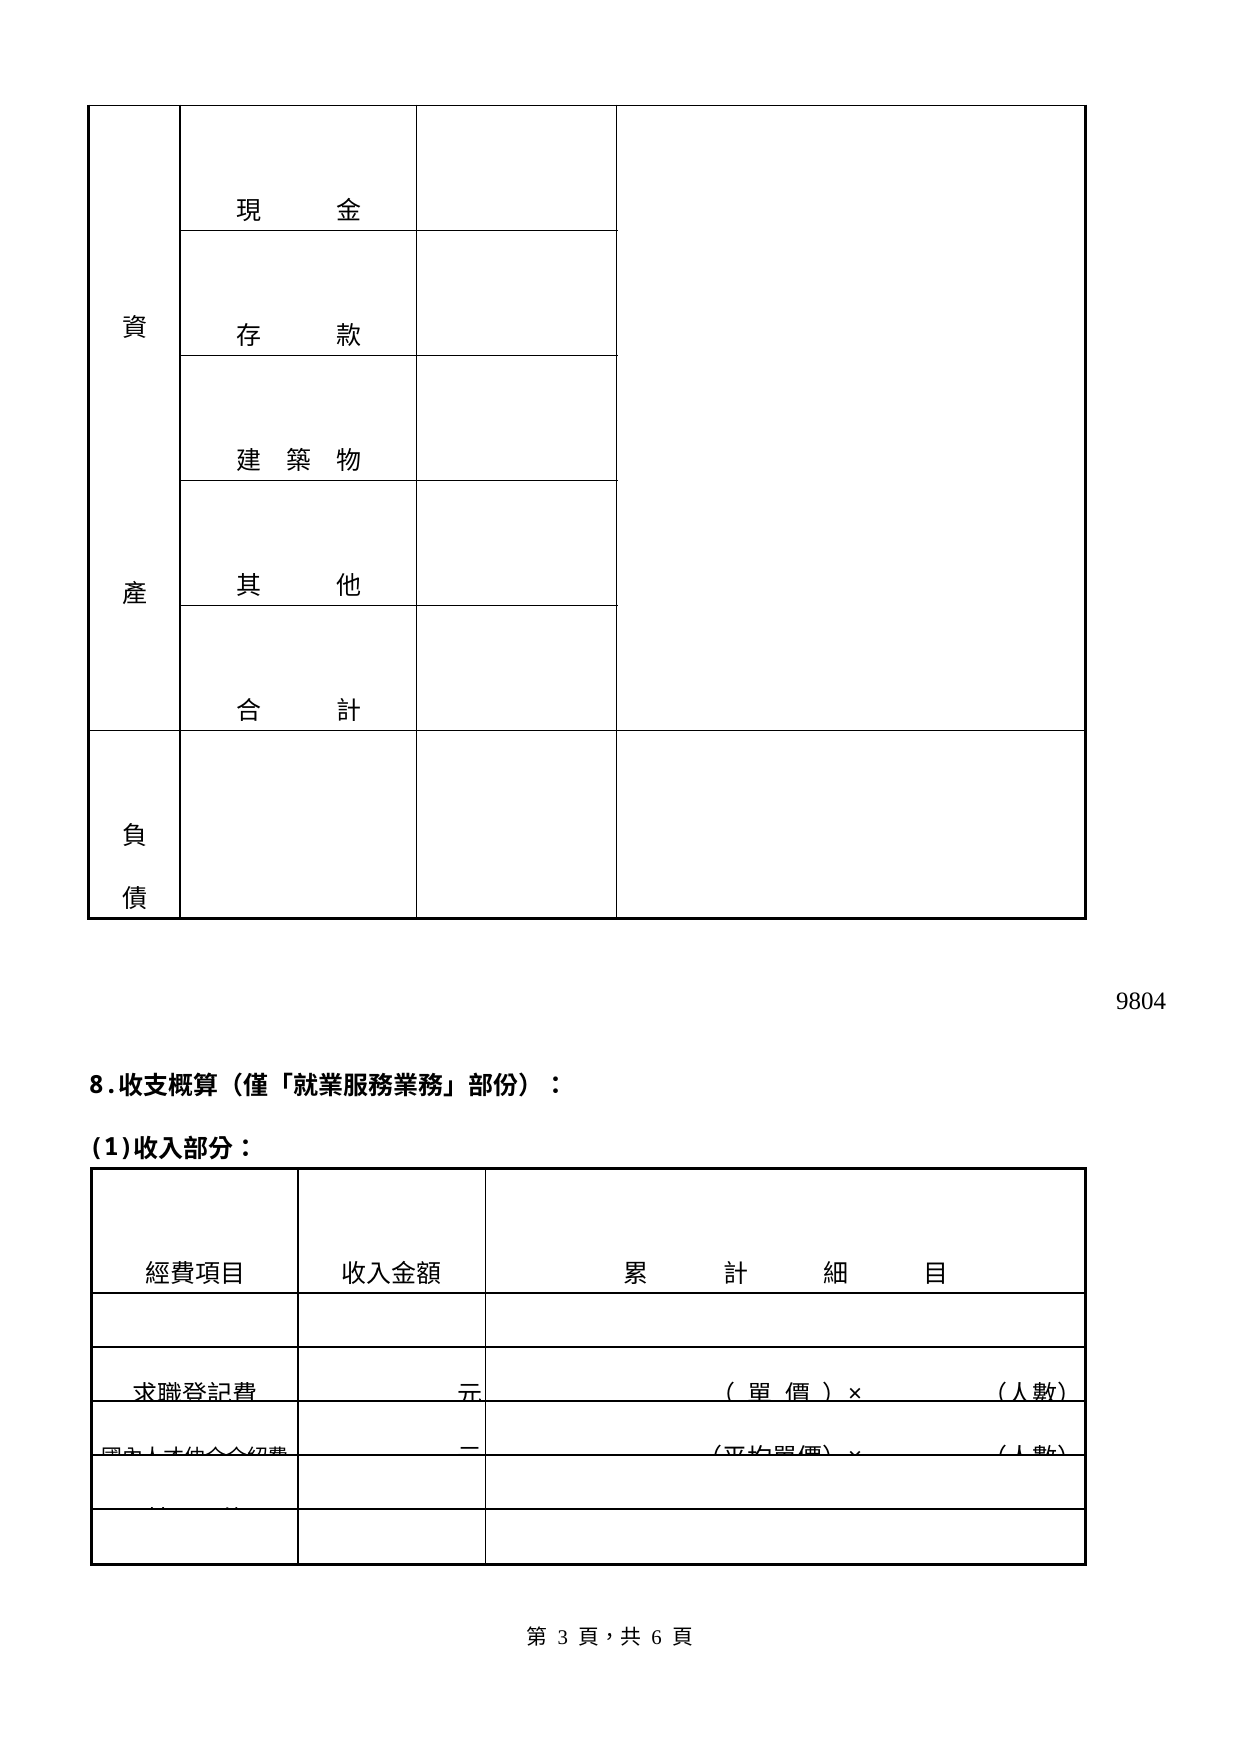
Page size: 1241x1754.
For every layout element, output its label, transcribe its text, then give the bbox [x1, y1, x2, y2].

table_header 累 計 細 目 [486, 1170, 1084, 1292]
table_cell 合 計 [181, 606, 416, 729]
table_cell 元 [299, 1456, 485, 1508]
table_cell [617, 731, 1084, 917]
text 8.收支概算（僅「就業服務業務」部份）： [89, 1042, 1152, 1104]
table_cell 建 築 物 [181, 356, 416, 479]
table_cell [417, 731, 616, 917]
table_cell （平均單價）× （人數） [486, 1402, 1084, 1454]
table_cell 元 [299, 1510, 485, 1562]
table_cell [417, 231, 616, 354]
text (1)收入部分： [89, 1104, 1152, 1167]
table_cell [417, 106, 616, 229]
table_cell （ 單 價 ）× （人數） [486, 1348, 1084, 1400]
table_cell 資 產 [90, 106, 179, 729]
table_cell 現 金 [181, 106, 416, 229]
table_cell 國內人才仲介介紹費 [93, 1402, 297, 1454]
table_cell [486, 1510, 1084, 1562]
table_cell 其 他 [181, 481, 416, 604]
text [1082, 1014, 1199, 1025]
table_cell [417, 356, 616, 479]
table_cell 其 他 [93, 1456, 297, 1508]
table_cell 元 [299, 1402, 485, 1454]
table_cell 求職登記費 [93, 1348, 297, 1400]
table_cell 負 債 [90, 731, 179, 917]
table_cell 存 款 [181, 231, 416, 354]
text 9804 [1082, 986, 1199, 1014]
table_cell [417, 606, 616, 729]
table_header 收入金額 [299, 1170, 485, 1292]
table_header 經費項目 [93, 1170, 297, 1292]
table_cell [417, 481, 616, 604]
table_cell （ 單 價 ）× （件數） [486, 1294, 1084, 1346]
table_cell 元 [299, 1348, 485, 1400]
table_cell 合 計 [93, 1510, 297, 1562]
table_cell [486, 1456, 1084, 1508]
table_cell 元 [299, 1294, 485, 1346]
table_cell [181, 731, 416, 917]
table_cell 求才登記費 [93, 1294, 297, 1346]
table_cell [617, 106, 1084, 729]
